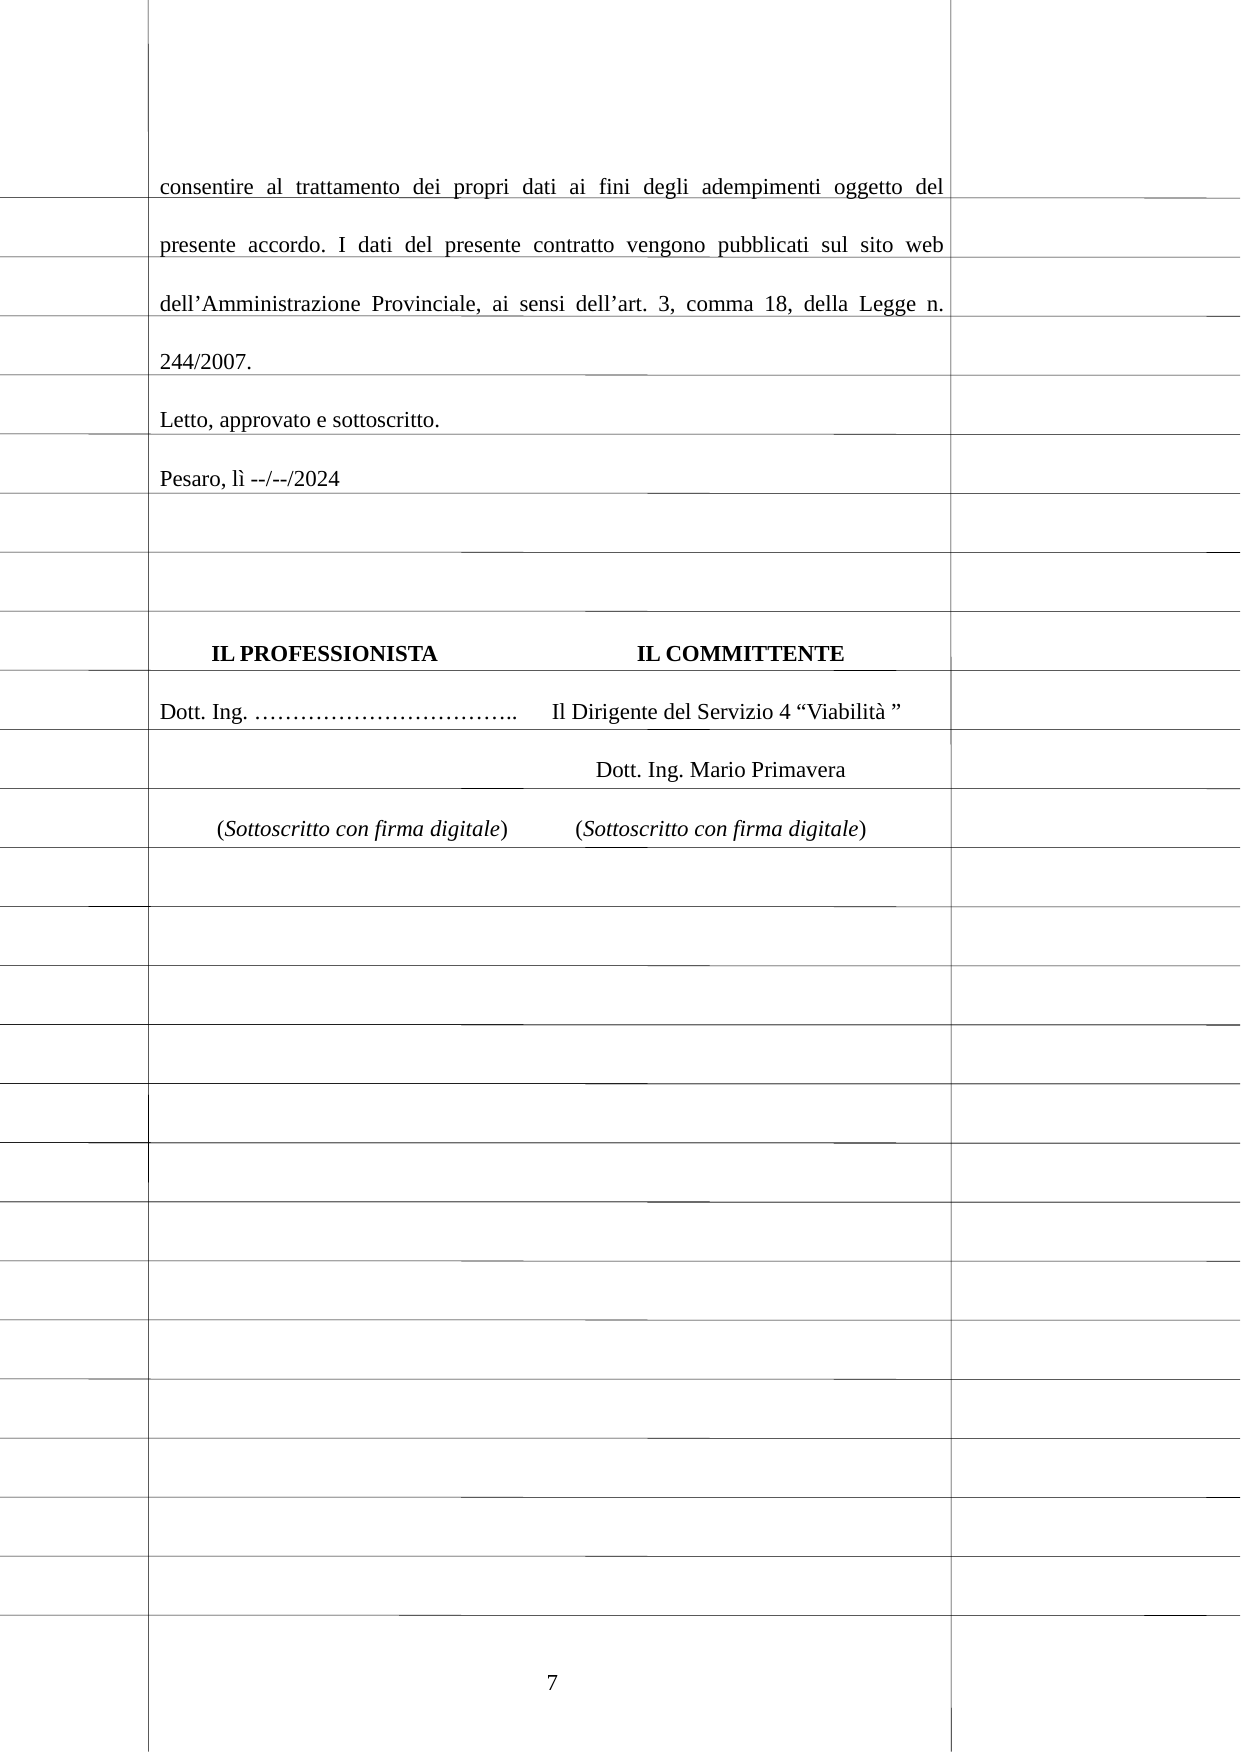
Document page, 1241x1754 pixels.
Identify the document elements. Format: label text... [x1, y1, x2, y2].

text Pesaro, lì --/--/2024 [159, 439, 945, 498]
text (Sottoscritto con firma digitale) (Sottoscritto con firma digitale) [159, 789, 945, 848]
text Letto, approvato e sottoscritto. [159, 381, 945, 439]
text Dott. Ing. Mario Primavera [159, 731, 945, 789]
text Dott. Ing. …………………………….. Il Dirigente del Servizio 4 “Viabilità ” [159, 673, 945, 731]
text consentire al trattamento dei propri dati ai fini degli adempimenti oggetto del presente accordo. I dati del presente contratto vengono pubblicati sul sito web dell’Amministrazione Provinciale, ai sensi dell’art. 3, comma 18, della Legge n. 244/2007. [159, 148, 945, 381]
text IL PROFESSIONISTA IL COMMITTENTE [159, 614, 945, 673]
